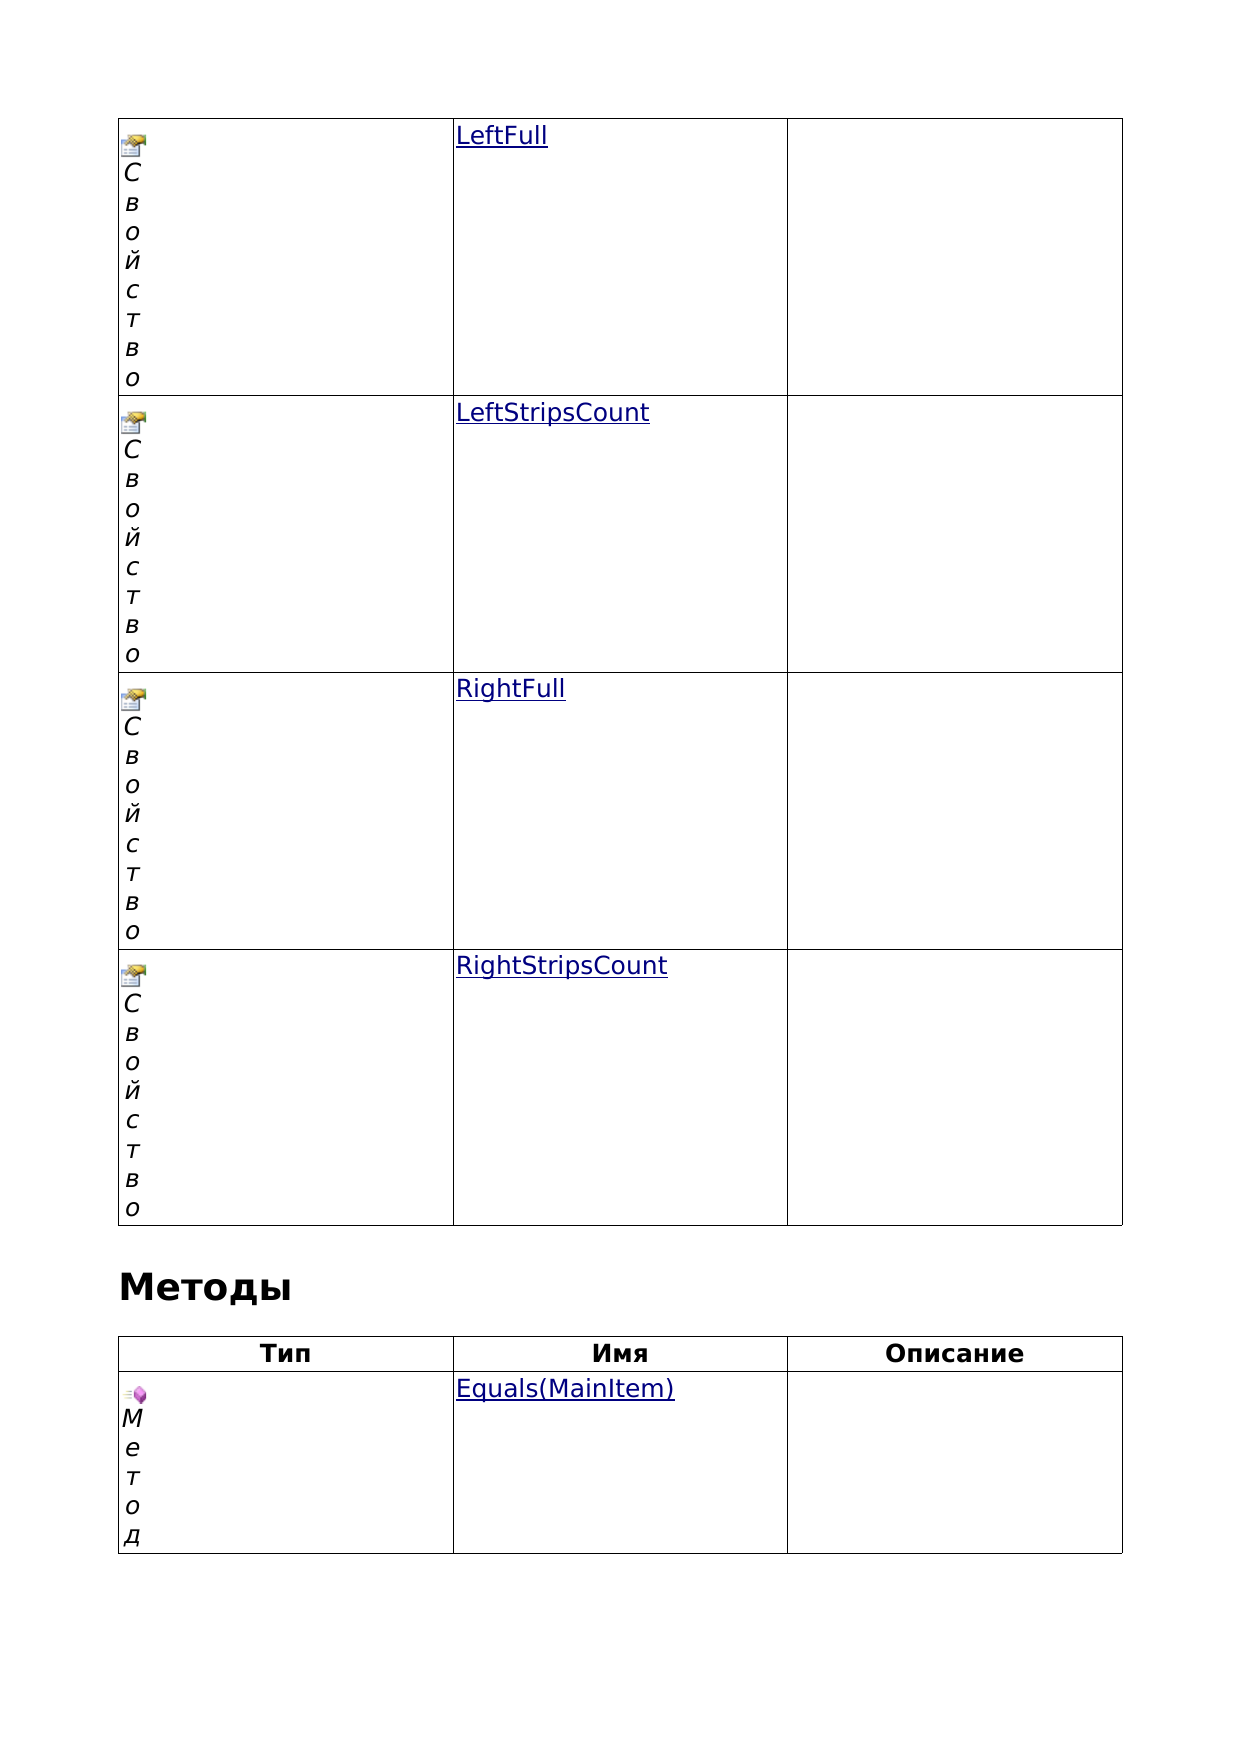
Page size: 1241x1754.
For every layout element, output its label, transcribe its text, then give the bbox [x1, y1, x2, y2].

picture [121, 410, 147, 436]
table_cell [119, 396, 453, 672]
table_cell [119, 1372, 453, 1553]
table_header Имя [454, 1337, 787, 1371]
table_cell [788, 673, 1122, 948]
table_cell [119, 673, 453, 948]
table_cell [788, 1372, 1122, 1553]
picture [121, 963, 147, 989]
table_cell Equals(MainItem) [454, 1372, 787, 1553]
table_cell [788, 950, 1122, 1225]
table_cell LeftStripsCount [454, 396, 787, 672]
table_cell [119, 950, 453, 1225]
subtitle Методы [118, 1265, 1122, 1309]
picture [121, 133, 147, 159]
table_cell [788, 119, 1122, 395]
table_cell RightStripsCount [454, 950, 787, 1225]
table_header Описание [788, 1337, 1122, 1371]
table_cell RightFull [454, 673, 787, 948]
table_cell LeftFull [454, 119, 787, 395]
table_cell [788, 396, 1122, 672]
table_cell [119, 119, 453, 395]
picture [121, 687, 147, 713]
table_header Тип [119, 1337, 453, 1371]
picture [121, 1386, 147, 1404]
